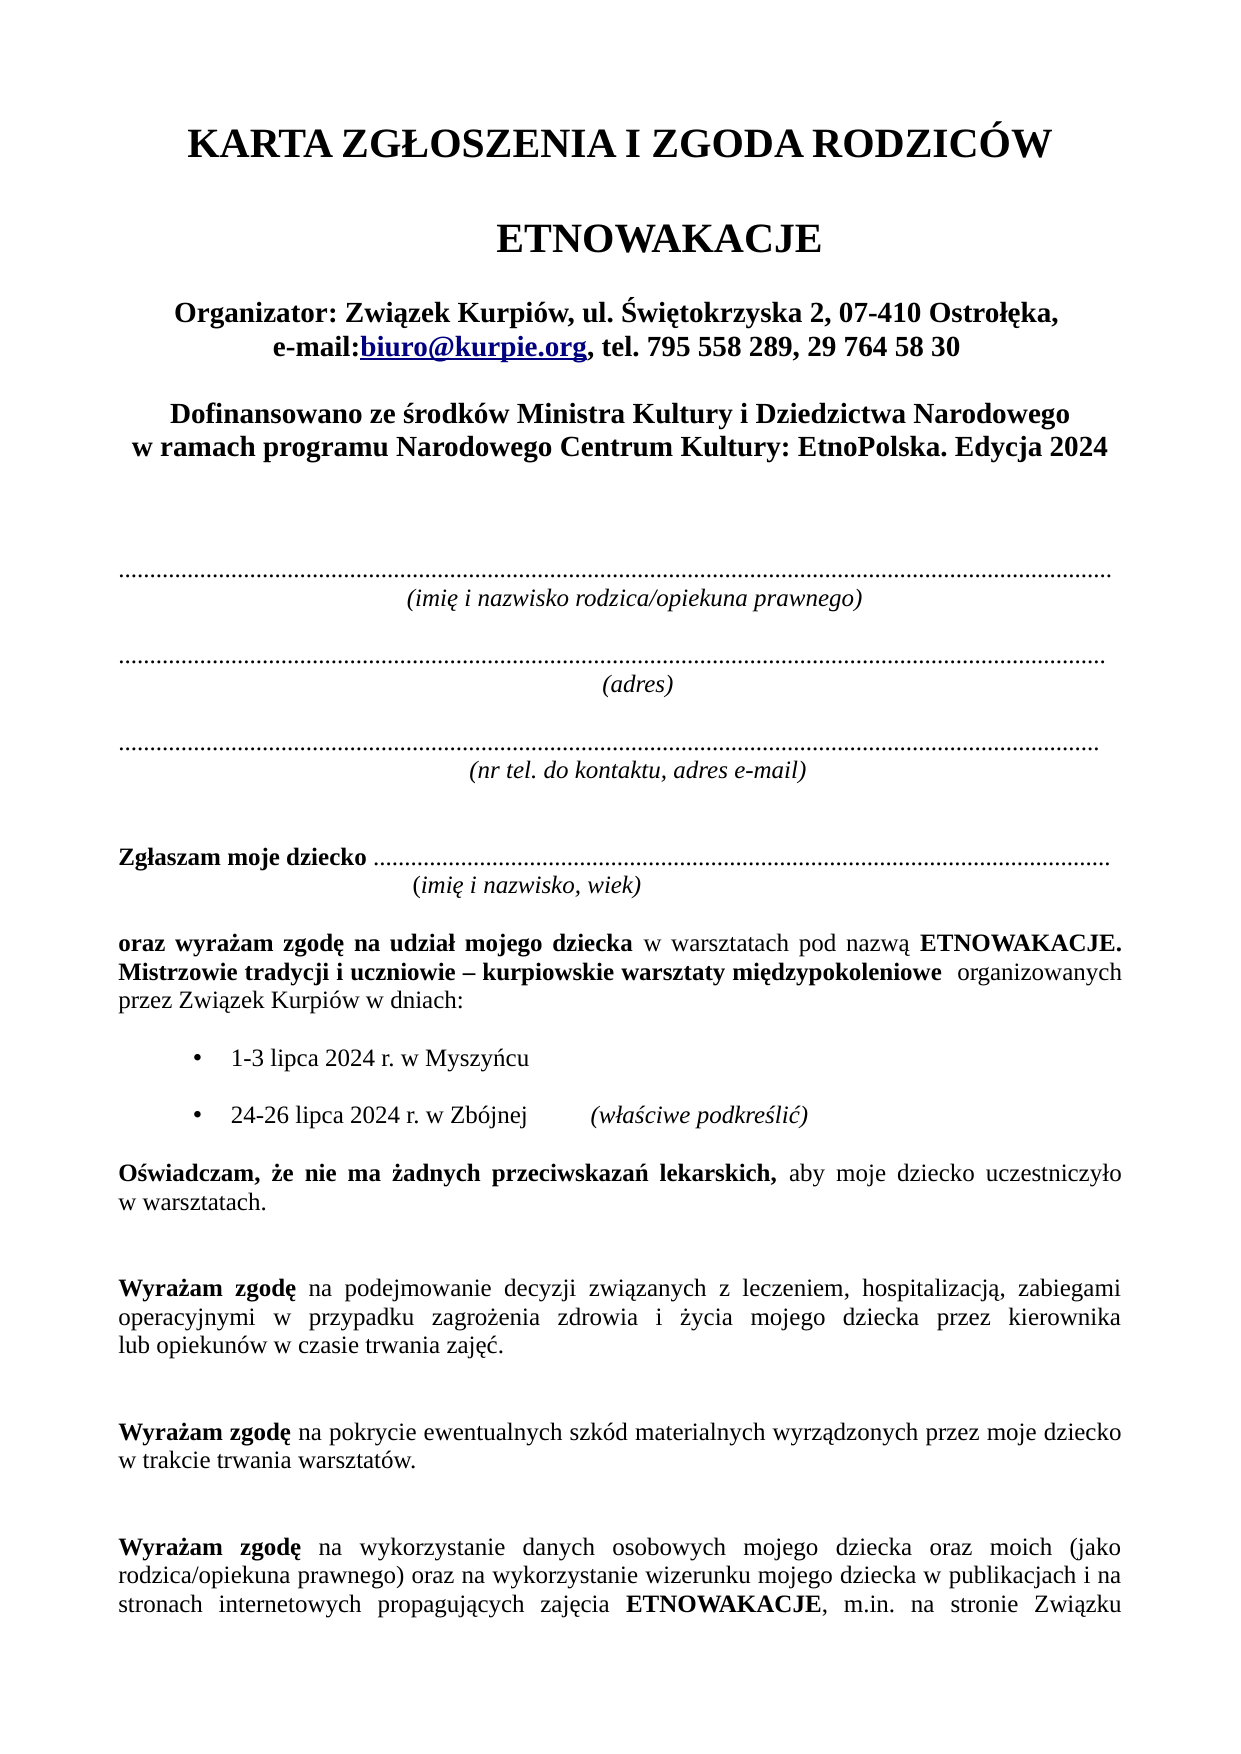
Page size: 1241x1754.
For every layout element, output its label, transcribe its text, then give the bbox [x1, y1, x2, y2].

text Wyrażam zgodę na wykorzystanie danych osobowych mojego dziecka oraz moich (jako rodzica/opiekuna prawnego) oraz na wykorzystanie wizerunku mojego dziecka w publikacjach i na stronach internetowych propagujących zajęcia ETNOWAKACJE, m.in. na stronie Związku [118, 1532, 1122, 1618]
text Oświadczam, że nie ma żadnych przeciwskazań lekarskich, aby moje dziecko uczestniczyło w warsztatach. [118, 1158, 1122, 1215]
list 24-26 lipca 2024 r. w Zbójnej (właściwe podkreślić) [193, 1100, 1122, 1129]
text (imię i nazwisko, wiek) [118, 870, 1122, 899]
text (imię i nazwisko rodzica/opiekuna prawnego) [118, 583, 1122, 612]
text ............................................................................................................................................................. [118, 727, 1122, 755]
text Dofinansowano ze środków Ministra Kultury i Dziedzictwa Narodowego w ramach programu Narodowego Centrum Kultury: EtnoPolska. Edycja 2024 [118, 396, 1122, 463]
text e-mail:biuro@kurpie.org, tel. 795 558 289, 29 764 58 30 [118, 329, 1122, 362]
text Wyrażam zgodę na podejmowanie decyzji związanych z leczeniem, hospitalizacją, zabiegami operacyjnymi w przypadku zagrożenia zdrowia i życia mojego dziecka przez kierownika lub opiekunów w czasie trwania zajęć. [118, 1273, 1122, 1359]
text Zgłaszam moje dziecko ...................................................................................................................... [118, 842, 1122, 870]
text .............................................................................................................................................................. [118, 640, 1122, 669]
text Wyrażam zgodę na pokrycie ewentualnych szkód materialnych wyrządzonych przez moje dziecko w trakcie trwania warsztatów. [118, 1417, 1122, 1474]
text KARTA ZGŁOSZENIA I ZGODA RODZICÓW [118, 118, 1122, 166]
text (nr tel. do kontaktu, adres e-mail) [118, 755, 1122, 784]
text oraz wyrażam zgodę na udział mojego dziecka w warsztatach pod nazwą ETNOWAKACJE. Mistrzowie tradycji i uczniowie – kurpiowskie warsztaty międzypokoleniowe organizowanych przez Związek Kurpiów w dniach: [118, 928, 1122, 1014]
list 1-3 lipca 2024 r. w Myszyńcu [193, 1043, 1122, 1072]
text ETNOWAKACJE [118, 214, 1122, 262]
text (adres) [118, 669, 1122, 698]
text ............................................................................................................................................................... [118, 554, 1122, 583]
text Organizator: Związek Kurpiów, ul. Świętokrzyska 2, 07-410 Ostrołęka, [118, 295, 1122, 329]
